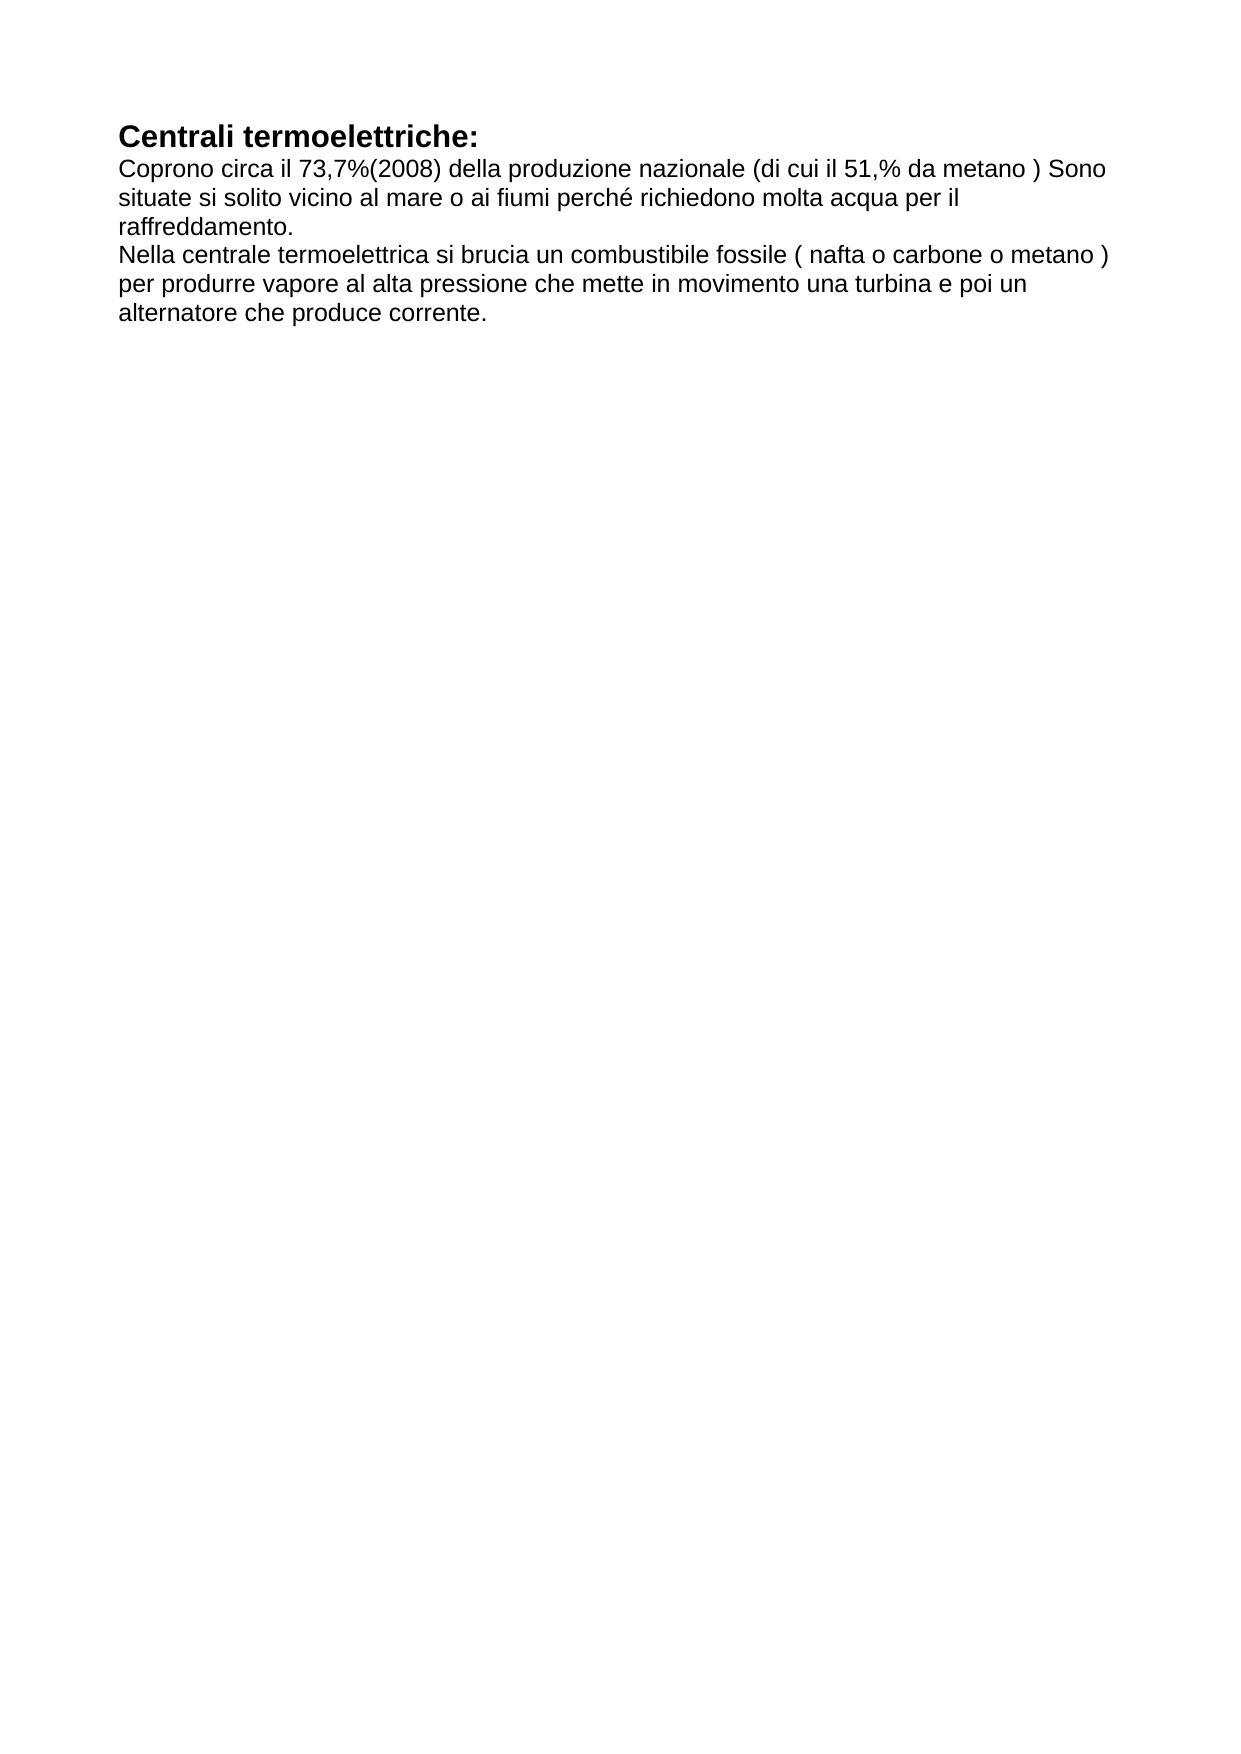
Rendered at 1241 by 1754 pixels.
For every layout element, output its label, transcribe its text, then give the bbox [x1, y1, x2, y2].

text Centrali termoelettriche: [118, 118, 1122, 154]
text Nella centrale termoelettrica si brucia un combustibile fossile ( nafta o carbone o metano ) per produrre vapore al alta pressione che mette in movimento una turbina e poi un alternatore che produce corrente. [118, 240, 1122, 327]
text Coprono circa il 73,7%(2008) della produzione nazionale (di cui il 51,% da metano ) Sono situate si solito vicino al mare o ai fiumi perché richiedono molta acqua per il raffreddamento. [118, 154, 1122, 240]
